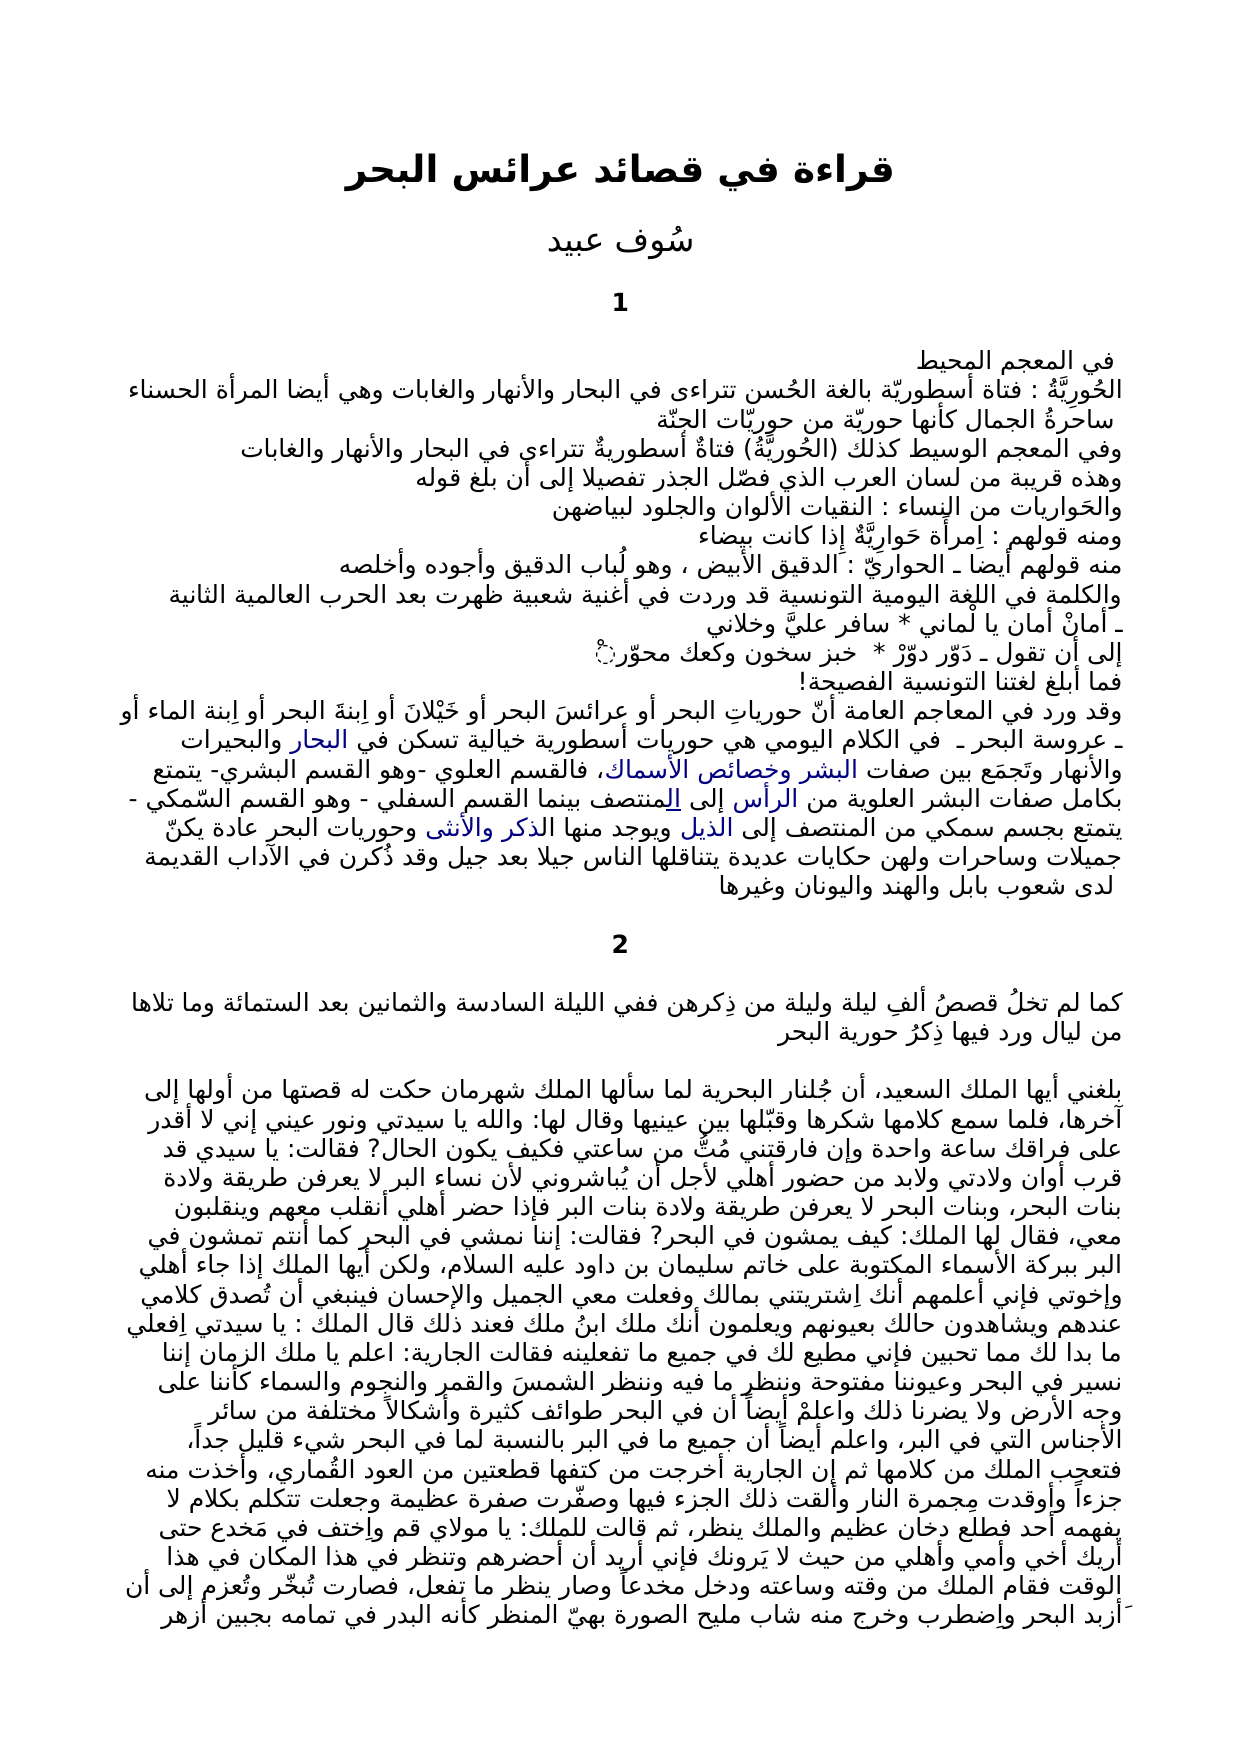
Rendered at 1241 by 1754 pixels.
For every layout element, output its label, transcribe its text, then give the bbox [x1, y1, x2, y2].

text منه قولهم أيضا ـ الحواريّ : الدقيق الأبيض ، وهو لُباب الدقيق وأجوده وأخلصه [118, 551, 1122, 580]
text والحَواريات من النساء : النقيات الألوان والجلود لبياضهن ومنه قولهم : اِمرأَة حَوارِيَّةٌ إِذا كانت بيضاء [118, 492, 1122, 551]
text !فما أبلغ لغتنا التونسية الفصيحة [118, 667, 1122, 696]
text 1 [118, 288, 1122, 317]
text ْإلى أن تقول ـ دَوّر دوّرْ * خبز سخون وكعك محوّر [118, 638, 1122, 667]
text في المعجم المحيط الحُورِيَّةُ : فتاة أسطوريّة بالغة الحُسن تتراءى في البحار والأنهار والغابات وهي أيضا المرأة الحسناء ساحرةُ الجمال كأنها حوريّة من حوريّات الجنّة وفي المعجم الوسيط كذلك (الحُوريَّةُ) فتاةٌ أسطوريةٌ تتراءى في البحار والأنهار والغابات وهذه قريبة من لسان العرب الذي فصّل الجذر تفصيلا إلى أن بلغ قوله [118, 317, 1122, 492]
text 2 [118, 930, 1122, 959]
text كما لم تخلُ قصصُ ألفِ ليلة وليلة من ذِكرهن ففي الليلة السادسة والثمانين بعد الستمائة وما تلاها من ليال ورد فيها ذِكرُ حورية البحر [118, 988, 1122, 1046]
text ـ أمانْ أمان يا لْماني * سافر عليَّ وخلاني [118, 609, 1122, 638]
text وقد ورد في المعاجم العامة أنّ حورياتِ البحر أو عرائسَ البحر أو خَيْلانَ أو اِبنةَ البحر أو اِبنة الماء أو ـ عروسة البحر ـ في الكلام اليومي هي حوريات أسطورية خيالية تسكن في البحار والبحيرات والأنهار وتَجمَع بين صفات البشر وخصائص الأسماك، فالقسم العلوي -وهو القسم البشري- يتمتع بكامل صفات البشر العلوية من الرأس إلى المنتصف بينما القسم السفلي - وهو القسم السّمكي - يتمتع بجسم سمكي من المنتصف إلى الذيل ويوجد منها الذكر والأنثى وحوريات البحر عادة يكنّ جميلات وساحرات ولهن حكايات عديدة يتناقلها الناس جيلا بعد جيل وقد ذُكرن في الآداب القديمة لدى شعوب بابل والهند واليونان وغيرها [118, 696, 1122, 901]
text بلغني أيها الملك السعيد، أن جُلنار البحرية لما سألها الملك شهرمان حكت له قصتها من أولها إلى آخرها، فلما سمع كلامها شكرها وقبّلها بين عينيها وقال لها: والله يا سيدتي ونور عيني إني لا أقدر على فراقك ساعة واحدة وإن فارقتني مُتُّ من ساعتي فكيف يكون الحال? فقالت: يا سيدي قد قرب أوان ولادتي ولابد من حضور أهلي لأجل أن يُباشروني لأن نساء البر لا يعرفن طريقة ولادة بنات البحر، وبنات البحر لا يعرفن طريقة ولادة بنات البر فإذا حضر أهلي أنقلب معهم وينقلبون معي، فقال لها الملك: كيف يمشون في البحر? فقالت: إننا نمشي في البحر كما أنتم تمشون في البر ببركة الأسماء المكتوبة على خاتم سليمان بن داود عليه السلام، ولكن أيها الملك إذا جاء أهلي وإخوتي فإني أعلمهم أنك اِشتريتني بمالك وفعلت معي الجميل والإحسان فينبغي أن تُصدق كلامي عندهم ويشاهدون حالك بعيونهم ويعلمون أنك ملك ابنُ ملك فعند ذلك قال الملك : يا سيدتي اِفعلي ما بدا لك مما تحبين فإني مطيع لك في جميع ما تفعلينه فقالت الجارية: اعلم يا ملك الزمان إننا نسير في البحر وعيوننا مفتوحة وننظر ما فيه وننظر الشمسَ والقمر والنجوم والسماء كأننا على وجه الأرض ولا يضرنا ذلك واعلمْ أيضاً أن في البحر طوائف كثيرة وأشكالاً مختلفة من سائر الأجناس التي في البر، واعلم أيضاً أن جميع ما في البر بالنسبة لما في البحر شيء قليل جداً، فتعجب الملك من كلامها ثم إن الجارية أخرجت من كتفها قطعتين من العود القُماري، وأخذت منه جزءاً وأوقدت مِجمرة النار وألقت ذلك الجزء فيها وصفّرت صفرة عظيمة وجعلت تتكلم بكلام لا يفهمه أحد فطلع دخان عظيم والملك ينظر، ثم قالت للملك: يا مولاي قم واِختف في مَخدع حتى أريك أخي وأمي وأهلي من حيث لا يَرونك فإني أريد أن أحضرهم وتنظر في هذا المكان في هذا الوقت فقام الملك من وقته وساعته ودخل مخدعاً وصار ينظر ما تفعل، فصارت تُبخّر وتُعزم إلى أن َأزبد البحر واِضطرب وخرج منه شاب مليح الصورة بهيّ المنظر كأنه البدر في تمامه بجبين أزهر وخدّ أجمر وشَعر كأنه الدر والجوهر، وهو أشبه بأخته ولسانُ الحال في حقه يُنشد هذين البيتين البدر يكمُل كل شهـر مـرةً وجَمال وجهكِ كل يوم يكمُلُ وحُلوله في قلب بُرج واحـد ُولكِ القلوب جميعهن المنزل [118, 1046, 1122, 1630]
text سُوف عبيد [118, 220, 1122, 259]
text والكلمة في اللغة اليومية التونسية قد وردت في أغنية شعبية ظهرت بعد الحرب العالمية الثانية [118, 580, 1122, 609]
text قراءة في قصائد عرائس البحر [118, 147, 1122, 191]
